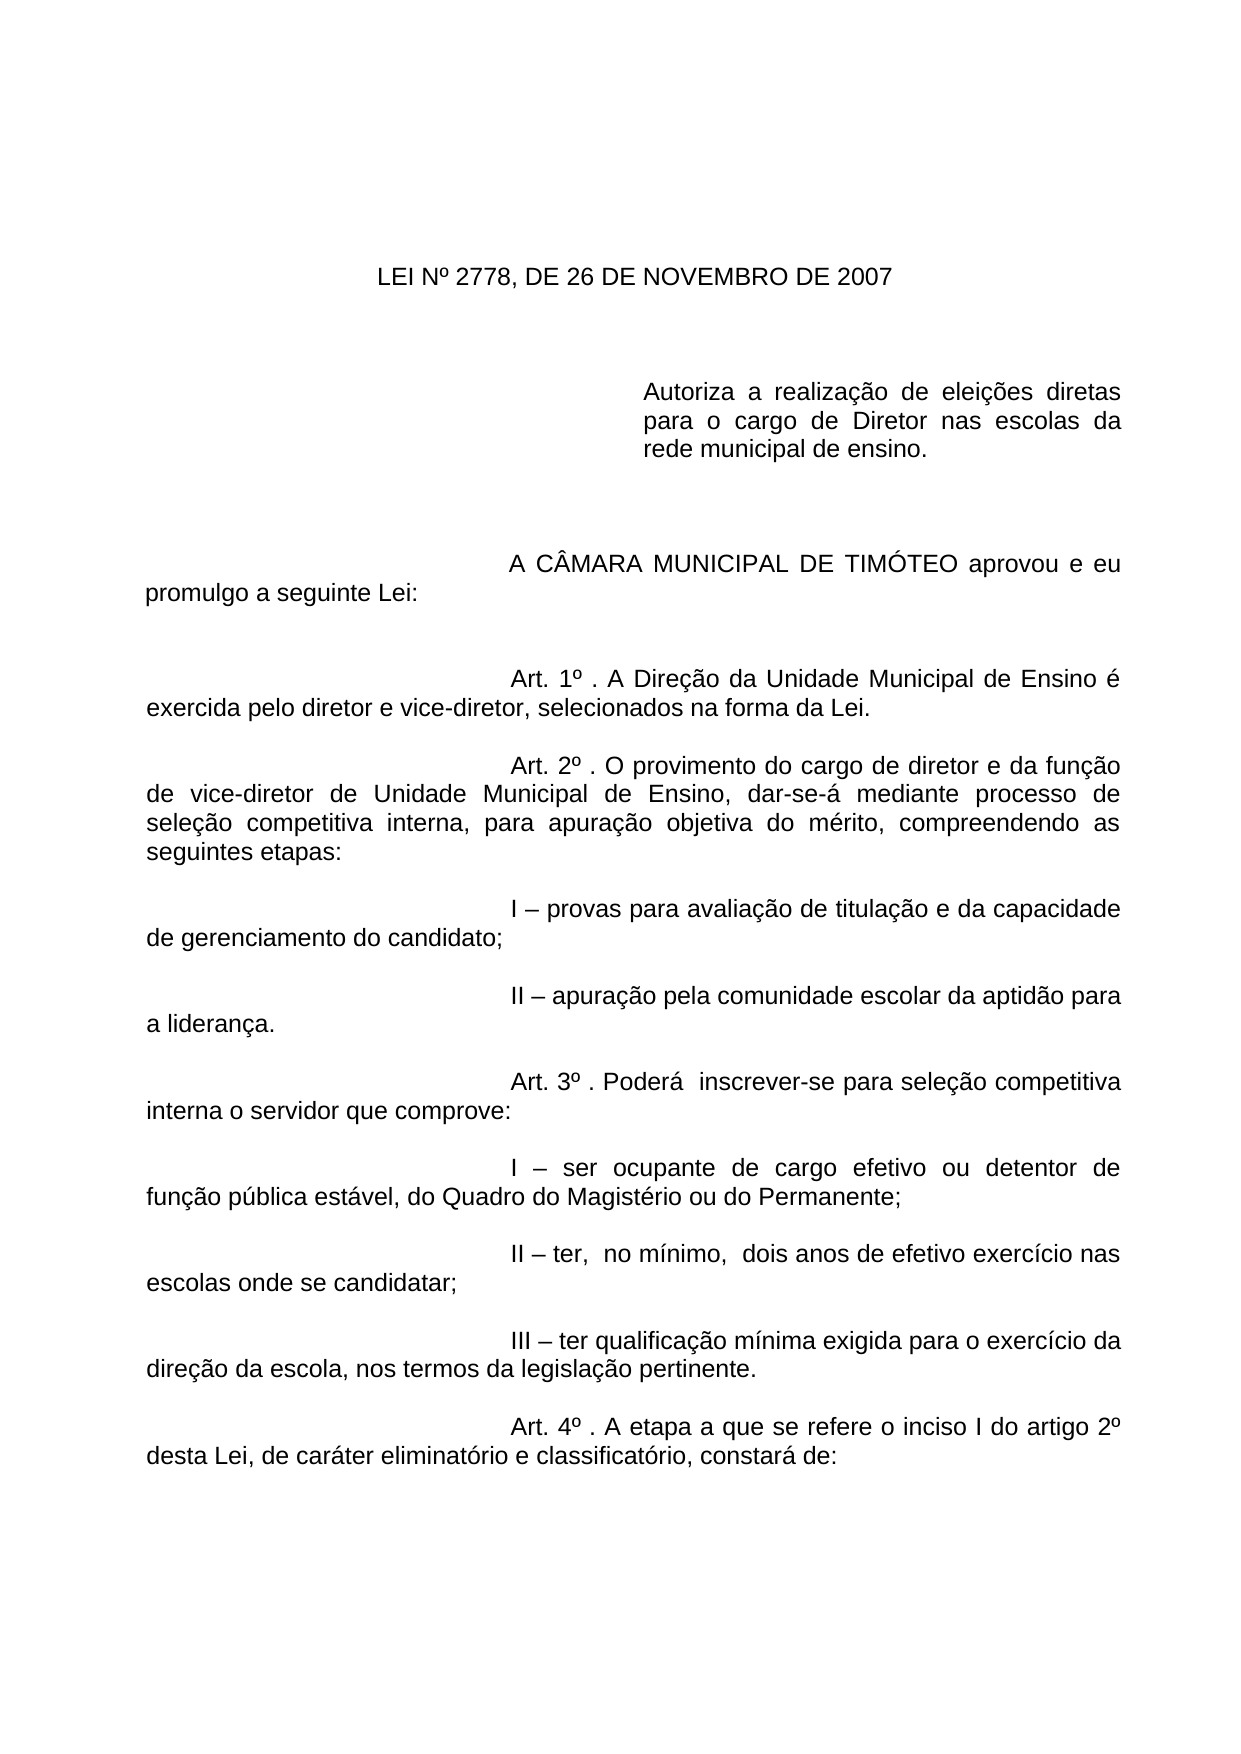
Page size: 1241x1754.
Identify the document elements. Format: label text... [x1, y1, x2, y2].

text II – apuração pela comunidade escolar da aptidão para a liderança. [146, 981, 1122, 1038]
text Art. 1º . A Direção da Unidade Municipal de Ensino é exercida pelo diretor e vice-diretor, selecionados na forma da Lei. [146, 664, 1122, 722]
text Art. 3º . Poderá inscrever-se para seleção competitiva interna o servidor que comprove: [146, 1067, 1122, 1124]
text I – ser ocupante de cargo efetivo ou detentor de função pública estável, do Quadro do Magistério ou do Permanente; [146, 1153, 1122, 1211]
text Autoriza a realização de eleições diretas para o cargo de Diretor nas escolas da rede municipal de ensino. [643, 377, 1122, 463]
text II – ter, no mínimo, dois anos de efetivo exercício nas escolas onde se candidatar; [146, 1239, 1122, 1297]
text III – ter qualificação mínima exigida para o exercício da direção da escola, nos termos da legislação pertinente. [146, 1326, 1122, 1383]
text A CÂMARA MUNICIPAL DE TIMÓTEO aprovou e eu promulgo a seguinte Lei: [145, 549, 1122, 607]
text I – provas para avaliação de titulação e da capacidade de gerenciamento do candidato; [146, 894, 1122, 952]
text LEI Nº 2778, DE 26 DE NOVEMBRO DE 2007 [148, 262, 1122, 291]
text Art. 4º . A etapa a que se refere o inciso I do artigo 2º desta Lei, de caráter eliminatório e classificatório, constará de: [146, 1412, 1122, 1469]
text Art. 2º . O provimento do cargo de diretor e da função de vice-diretor de Unidade Municipal de Ensino, dar-se-á mediante processo de seleção competitiva interna, para apuração objetiva do mérito, compreendendo as seguintes etapas: [146, 751, 1122, 866]
